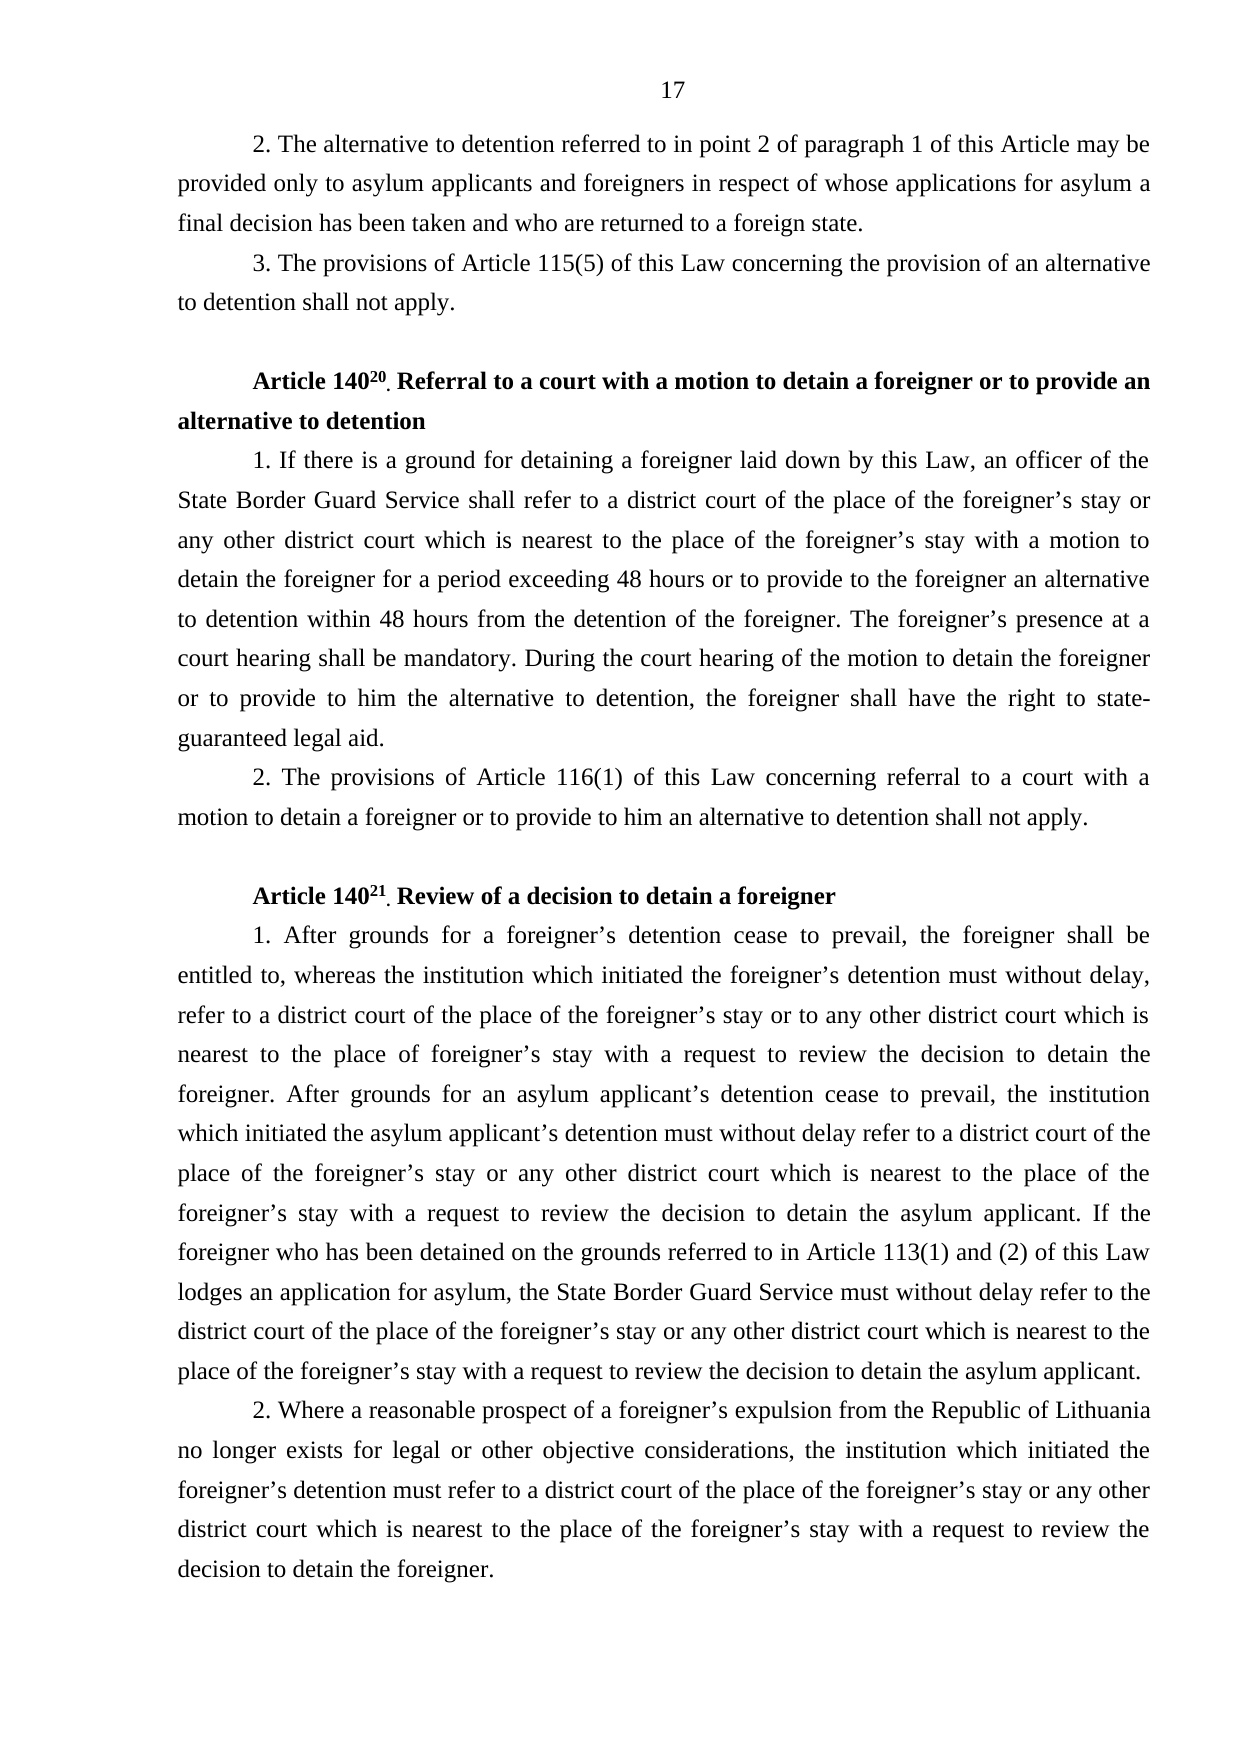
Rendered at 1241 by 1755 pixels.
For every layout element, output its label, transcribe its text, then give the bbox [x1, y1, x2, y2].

text Article 14020. Referral to a court with a motion to detain a foreigner or to provide an alternative to detention [177, 356, 1152, 435]
text 1. If there is a ground for detaining a foreigner laid down by this Law, an officer of the State Border Guard Service shall refer to a district court of the place of the foreigner’s stay or any other district court which is nearest to the place of the foreigner’s stay with a motion to detain the foreigner for a period exceeding 48 hours or to provide to the foreigner an alternative to detention within 48 hours from the detention of the foreigner. The foreigner’s presence at a court hearing shall be mandatory. During the court hearing of the motion to detain the foreigner or to provide to him the alternative to detention, the foreigner shall have the right to state-guaranteed legal aid. [177, 435, 1152, 751]
text 2. Where a reasonable prospect of a foreigner’s expulsion from the Republic of Lithuania no longer exists for legal or other objective considerations, the institution which initiated the foreigner’s detention must refer to a district court of the place of the foreigner’s stay or any other district court which is nearest to the place of the foreigner’s stay with a request to review the decision to detain the foreigner. [177, 1385, 1152, 1583]
text 2. The alternative to detention referred to in point 2 of paragraph 1 of this Article may be provided only to asylum applicants and foreigners in respect of whose applications for asylum a final decision has been taken and who are returned to a foreign state. [177, 118, 1152, 237]
text 3. The provisions of Article 115(5) of this Law concerning the provision of an alternative to detention shall not apply. [177, 237, 1152, 316]
text Article 14021. Review of a decision to detain a foreigner [177, 870, 1152, 910]
text 1. After grounds for a foreigner’s detention cease to prevail, the foreigner shall be entitled to, whereas the institution which initiated the foreigner’s detention must without delay, refer to a district court of the place of the foreigner’s stay or to any other district court which is nearest to the place of foreigner’s stay with a request to review the decision to detain the foreigner. After grounds for an asylum applicant’s detention cease to prevail, the institution which initiated the asylum applicant’s detention must without delay refer to a district court of the place of the foreigner’s stay or any other district court which is nearest to the place of the foreigner’s stay with a request to review the decision to detain the asylum applicant. If the foreigner who has been detained on the grounds referred to in Article 113(1) and (2) of this Law lodges an application for asylum, the State Border Guard Service must without delay refer to the district court of the place of the foreigner’s stay or any other district court which is nearest to the place of the foreigner’s stay with a request to review the decision to detain the asylum applicant. [177, 910, 1152, 1385]
text 2. The provisions of Article 116(1) of this Law concerning referral to a court with a motion to detain a foreigner or to provide to him an alternative to detention shall not apply. [177, 751, 1152, 831]
